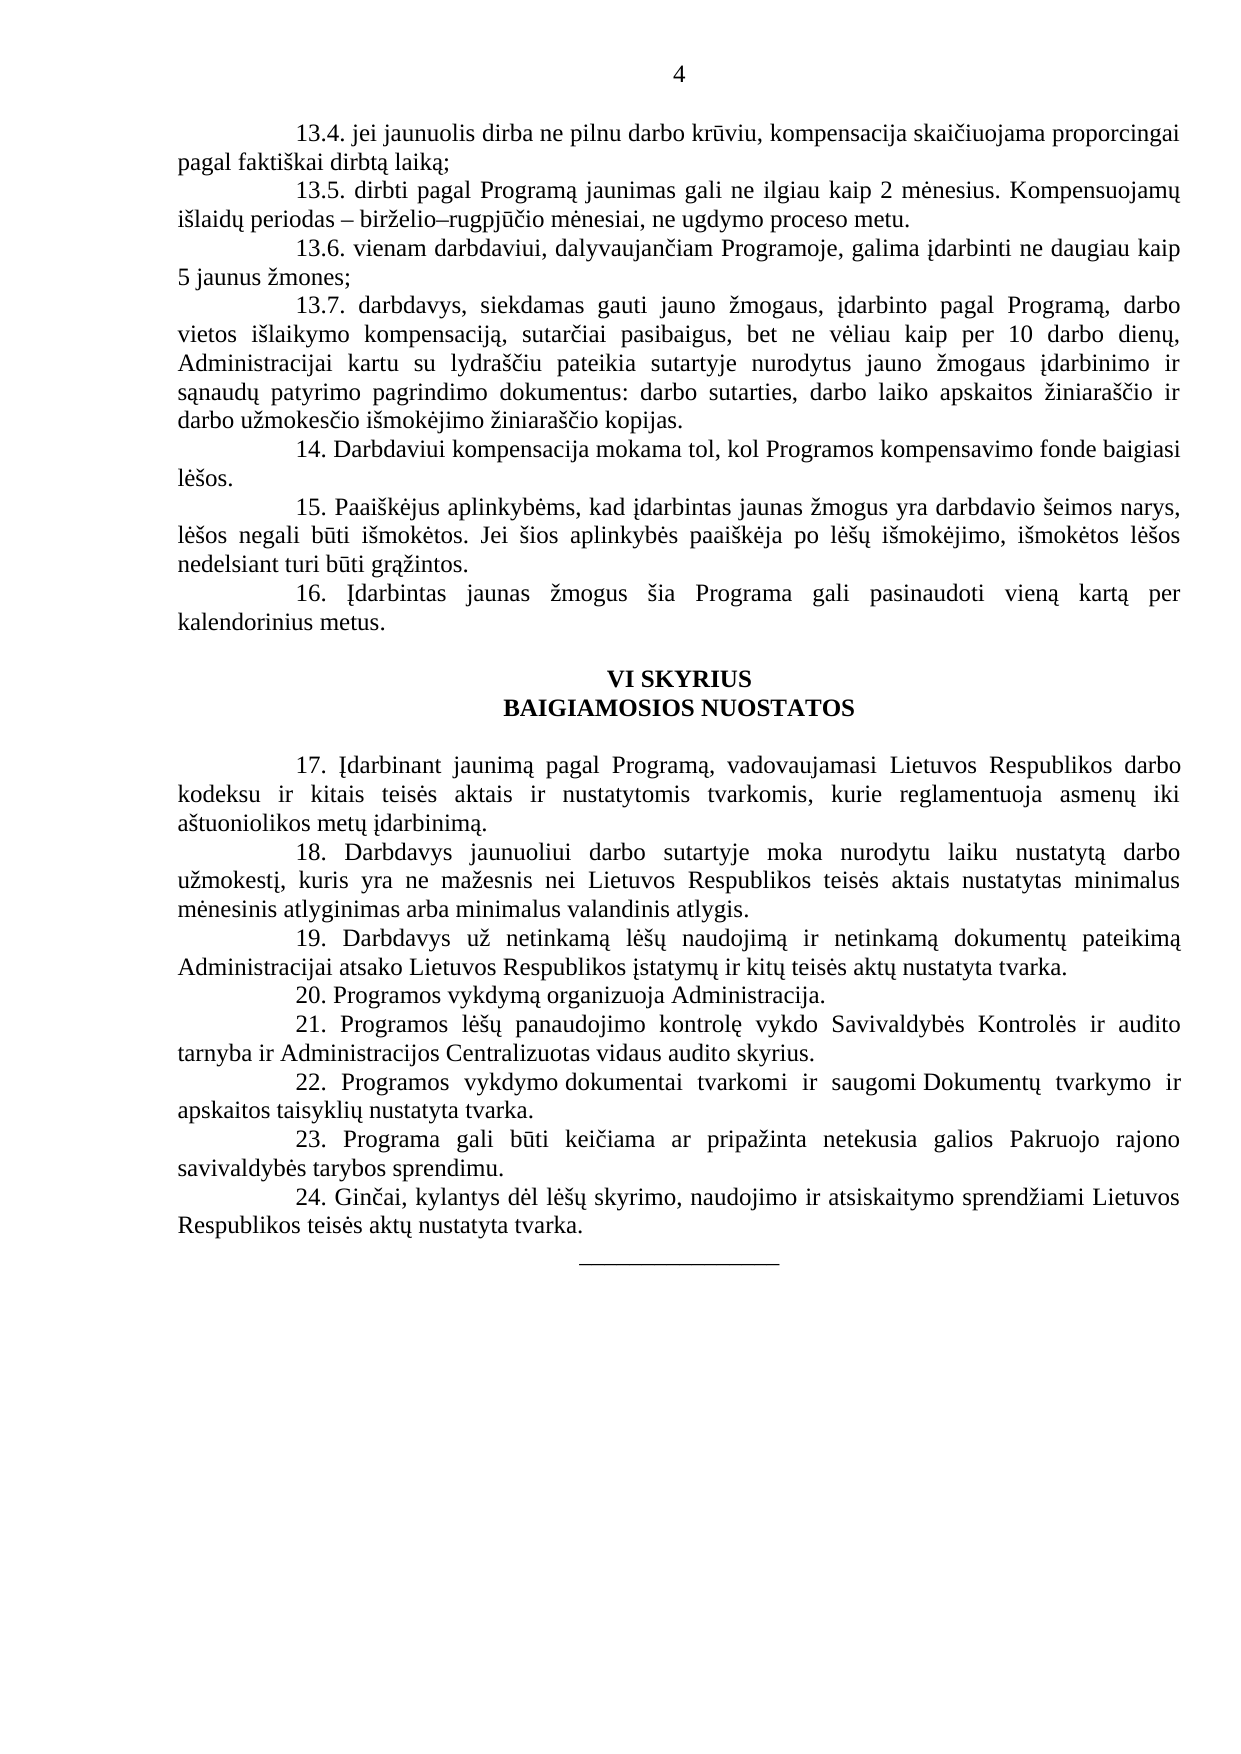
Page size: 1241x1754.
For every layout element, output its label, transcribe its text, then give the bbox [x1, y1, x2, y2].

text 22. Programos vykdymo dokumentai tvarkomi ir saugomi Dokumentų tvarkymo ir apskaitos taisyklių nustatyta tvarka. [177, 1067, 1181, 1124]
text 13.4. jei jaunuolis dirba ne pilnu darbo krūviu, kompensacija skaičiuojama proporcingai pagal faktiškai dirbtą laiką; [177, 118, 1181, 176]
text ________________ [177, 1239, 1181, 1268]
text 15. Paaiškėjus aplinkybėms, kad įdarbintas jaunas žmogus yra darbdavio šeimos narys, lėšos negali būti išmokėtos. Jei šios aplinkybės paaiškėja po lėšų išmokėjimo, išmokėtos lėšos nedelsiant turi būti grąžintos. [177, 492, 1181, 578]
text VI SKYRIUS [177, 664, 1181, 693]
text 13.6. vienam darbdaviui, dalyvaujančiam Programoje, galima įdarbinti ne daugiau kaip 5 jaunus žmones; [177, 233, 1181, 291]
text 18. Darbdavys jaunuoliui darbo sutartyje moka nurodytu laiku nustatytą darbo užmokestį, kuris yra ne mažesnis nei Lietuvos Respublikos teisės aktais nustatytas minimalus mėnesinis atlyginimas arba minimalus valandinis atlygis. [177, 837, 1181, 923]
text 16. Įdarbintas jaunas žmogus šia Programa gali pasinaudoti vieną kartą per kalendorinius metus. [177, 578, 1181, 636]
text 19. Darbdavys už netinkamą lėšų naudojimą ir netinkamą dokumentų pateikimą Administracijai atsako Lietuvos Respublikos įstatymų ir kitų teisės aktų nustatyta tvarka. [177, 923, 1181, 981]
text 14. Darbdaviui kompensacija mokama tol, kol Programos kompensavimo fonde baigiasi lėšos. [177, 434, 1181, 492]
text BAIGIAMOSIOS NUOSTATOS [177, 693, 1181, 722]
text 23. Programa gali būti keičiama ar pripažinta netekusia galios Pakruojo rajono savivaldybės tarybos sprendimu. [177, 1124, 1181, 1182]
text 17. Įdarbinant jaunimą pagal Programą, vadovaujamasi Lietuvos Respublikos darbo kodeksu ir kitais teisės aktais ir nustatytomis tvarkomis, kurie reglamentuoja asmenų iki aštuoniolikos metų įdarbinimą. [177, 751, 1181, 837]
text 24. Ginčai, kylantys dėl lėšų skyrimo, naudojimo ir atsiskaitymo sprendžiami Lietuvos Respublikos teisės aktų nustatyta tvarka. [177, 1182, 1181, 1239]
text 20. Programos vykdymą organizuoja Administracija. [177, 981, 1181, 1009]
text 13.5. dirbti pagal Programą jaunimas gali ne ilgiau kaip 2 mėnesius. Kompensuojamų išlaidų periodas – birželio–rugpjūčio mėnesiai, ne ugdymo proceso metu. [177, 176, 1181, 233]
text 13.7. darbdavys, siekdamas gauti jauno žmogaus, įdarbinto pagal Programą, darbo vietos išlaikymo kompensaciją, sutarčiai pasibaigus, bet ne vėliau kaip per 10 darbo dienų, Administracijai kartu su lydraščiu pateikia sutartyje nurodytus jauno žmogaus įdarbinimo ir sąnaudų patyrimo pagrindimo dokumentus: darbo sutarties, darbo laiko apskaitos žiniaraščio ir darbo užmokesčio išmokėjimo žiniaraščio kopijas. [177, 291, 1181, 434]
text 21. Programos lėšų panaudojimo kontrolę vykdo Savivaldybės Kontrolės ir audito tarnyba ir Administracijos Centralizuotas vidaus audito skyrius. [177, 1009, 1181, 1067]
